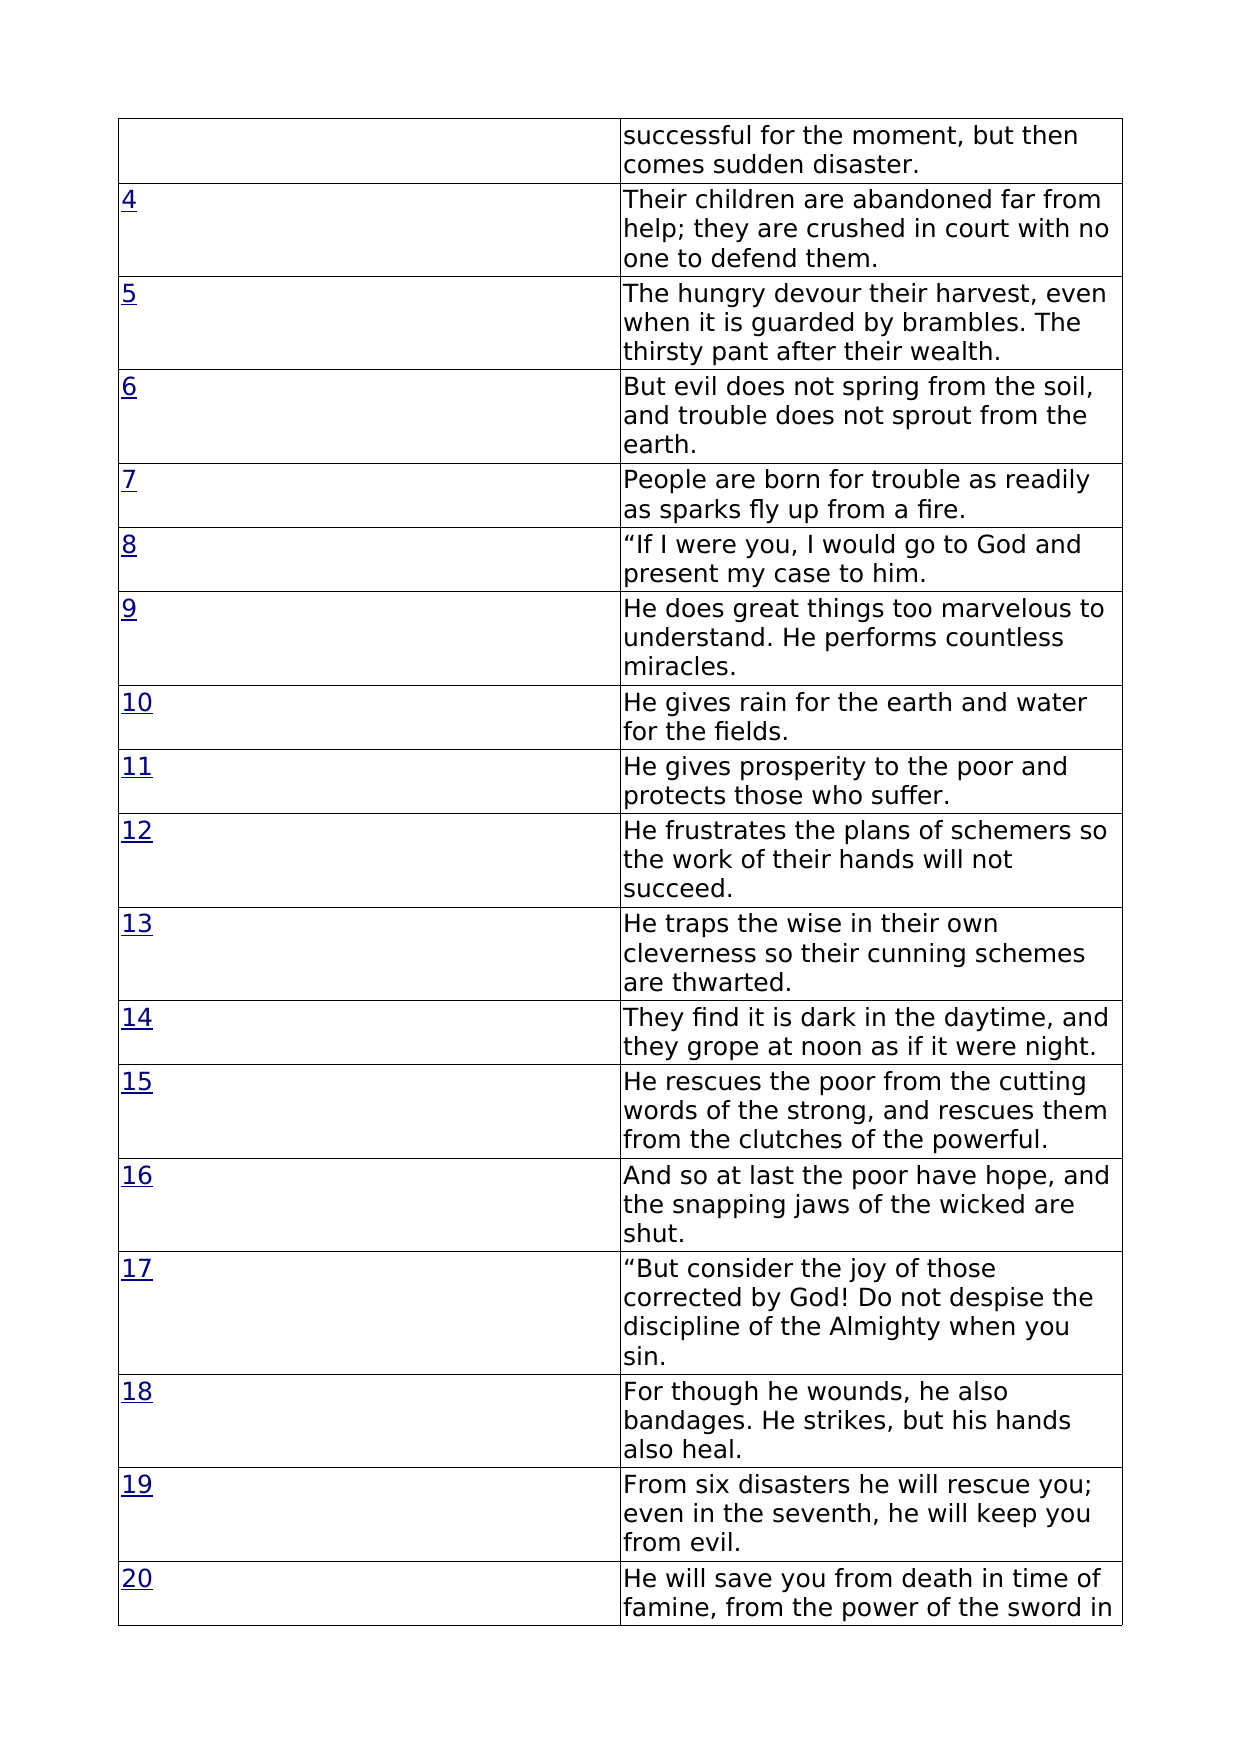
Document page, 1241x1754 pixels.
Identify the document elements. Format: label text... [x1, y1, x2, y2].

table_cell He gives prosperity to the poor and protects those who suffer. [621, 750, 1122, 813]
table_cell 7 [119, 464, 620, 527]
table_cell He traps the wise in their own cleverness so their cunning schemes are thwarted. [621, 908, 1122, 1000]
table_cell From six disasters he will rescue you; even in the seventh, he will keep you from evil. [621, 1468, 1122, 1561]
table_cell 20 [119, 1562, 620, 1625]
table_cell 5 [119, 277, 620, 369]
table_cell 18 [119, 1375, 620, 1467]
table_cell successful for the moment, but then comes sudden disaster. [621, 119, 1122, 182]
table_cell “But consider the joy of those corrected by God! Do not despise the discipline of the Almighty when you sin. [621, 1252, 1122, 1374]
table_cell 6 [119, 370, 620, 463]
table_cell “If I were you, I would go to God and present my case to him. [621, 528, 1122, 591]
table_cell Their children are abandoned far from help; they are crushed in court with no one to defend them. [621, 184, 1122, 276]
table_cell He does great things too marvelous to understand. He performs countless miracles. [621, 592, 1122, 685]
table_cell And so at last the poor have hope, and the snapping jaws of the wicked are shut. [621, 1159, 1122, 1251]
table_cell The hungry devour their harvest, even when it is guarded by brambles. The thirsty pant after their wealth. [621, 277, 1122, 369]
table_cell 19 [119, 1468, 620, 1561]
table_cell He frustrates the plans of schemers so the work of their hands will not succeed. [621, 814, 1122, 907]
table_cell 17 [119, 1252, 620, 1374]
table_cell They find it is dark in the daytime, and they grope at noon as if it were night. [621, 1001, 1122, 1064]
table_cell 11 [119, 750, 620, 813]
table_cell 13 [119, 908, 620, 1000]
table_cell People are born for trouble as readily as sparks fly up from a fire. [621, 464, 1122, 527]
table_cell He rescues the poor from the cutting words of the strong, and rescues them from the clutches of the powerful. [621, 1065, 1122, 1158]
table_cell [119, 119, 620, 182]
table_cell 9 [119, 592, 620, 685]
table_cell But evil does not spring from the soil, and trouble does not sprout from the earth. [621, 370, 1122, 463]
table_cell 4 [119, 184, 620, 276]
table_cell 10 [119, 686, 620, 749]
table_cell For though he wounds, he also bandages. He strikes, but his hands also heal. [621, 1375, 1122, 1467]
table_cell 12 [119, 814, 620, 907]
table_cell He will save you from death in time of famine, from the power of the sword in [621, 1562, 1122, 1625]
table_cell 15 [119, 1065, 620, 1158]
table_cell He gives rain for the earth and water for the fields. [621, 686, 1122, 749]
table_cell 14 [119, 1001, 620, 1064]
table_cell 16 [119, 1159, 620, 1251]
table_cell 8 [119, 528, 620, 591]
